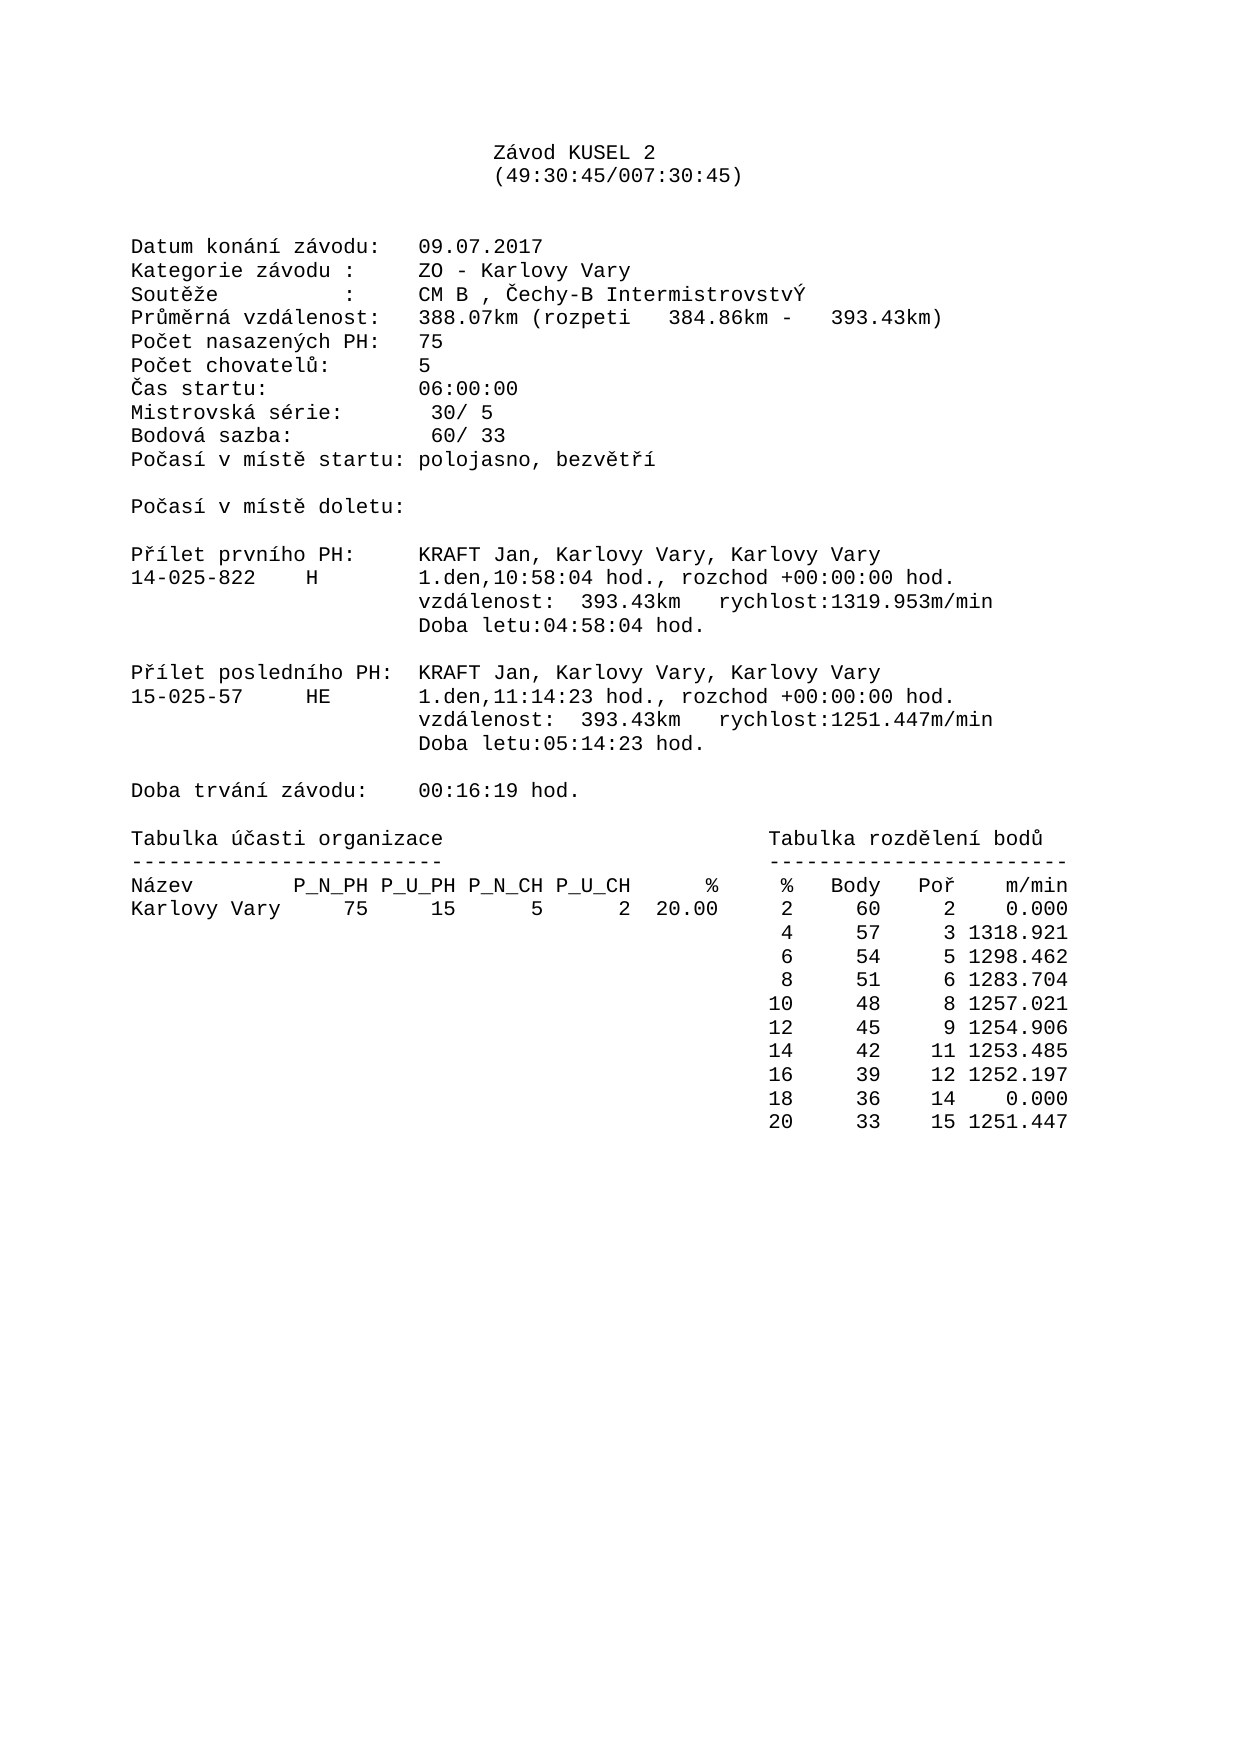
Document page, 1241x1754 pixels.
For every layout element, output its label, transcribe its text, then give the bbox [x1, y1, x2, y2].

text Průměrná vzdálenost: 388.07km (rozpeti 384.86km - 393.43km) [118, 307, 1122, 331]
text Mistrovská série: 30/ 5 [118, 402, 1122, 426]
text (49:30:45/007:30:45) [118, 165, 1122, 189]
text Datum konání závodu: 09.07.2017 [118, 236, 1122, 260]
text Doba trvání závodu: 00:16:19 hod. [118, 780, 1122, 804]
text Tabulka účasti organizace Tabulka rozdělení bodů [118, 827, 1122, 851]
text 14-025-822 H 1.den,10:58:04 hod., rozchod +00:00:00 hod. [118, 567, 1122, 591]
text vzdálenost: 393.43km rychlost:1319.953m/min [118, 591, 1122, 615]
text Bodová sazba: 60/ 33 [118, 426, 1122, 449]
text 18 36 14 0.000 [118, 1088, 1122, 1111]
text Název P_N_PH P_U_PH P_N_CH P_U_CH % % Body Poř m/min [118, 875, 1122, 898]
text Doba letu:05:14:23 hod. [118, 733, 1122, 757]
text Počet nasazených PH: 75 [118, 331, 1122, 354]
text Přílet prvního PH: KRAFT Jan, Karlovy Vary, Karlovy Vary [118, 544, 1122, 567]
text 12 45 9 1254.906 [118, 1017, 1122, 1040]
text Počet chovatelů: 5 [118, 354, 1122, 378]
text 14 42 11 1253.485 [118, 1040, 1122, 1064]
text Závod KUSEL 2 [118, 142, 1122, 165]
text Doba letu:04:58:04 hod. [118, 615, 1122, 638]
text Počasí v místě startu: polojasno, bezvětří [118, 449, 1122, 473]
text 15-025-57 HE 1.den,11:14:23 hod., rozchod +00:00:00 hod. [118, 686, 1122, 709]
text Kategorie závodu : ZO - Karlovy Vary [118, 260, 1122, 284]
text 4 57 3 1318.921 [118, 922, 1122, 946]
text Soutěže : CM B , Čechy-B IntermistrovstvÝ [118, 284, 1122, 307]
text Karlovy Vary 75 15 5 2 20.00 2 60 2 0.000 [118, 898, 1122, 922]
text ------------------------- ------------------------ [118, 851, 1122, 875]
text Čas startu: 06:00:00 [118, 378, 1122, 402]
text vzdálenost: 393.43km rychlost:1251.447m/min [118, 709, 1122, 733]
text 10 48 8 1257.021 [118, 993, 1122, 1017]
text Přílet posledního PH: KRAFT Jan, Karlovy Vary, Karlovy Vary [118, 662, 1122, 686]
text 6 54 5 1298.462 [118, 946, 1122, 969]
text 8 51 6 1283.704 [118, 969, 1122, 993]
text 16 39 12 1252.197 [118, 1064, 1122, 1088]
text Počasí v místě doletu: [118, 496, 1122, 520]
text 20 33 15 1251.447 [118, 1111, 1122, 1135]
